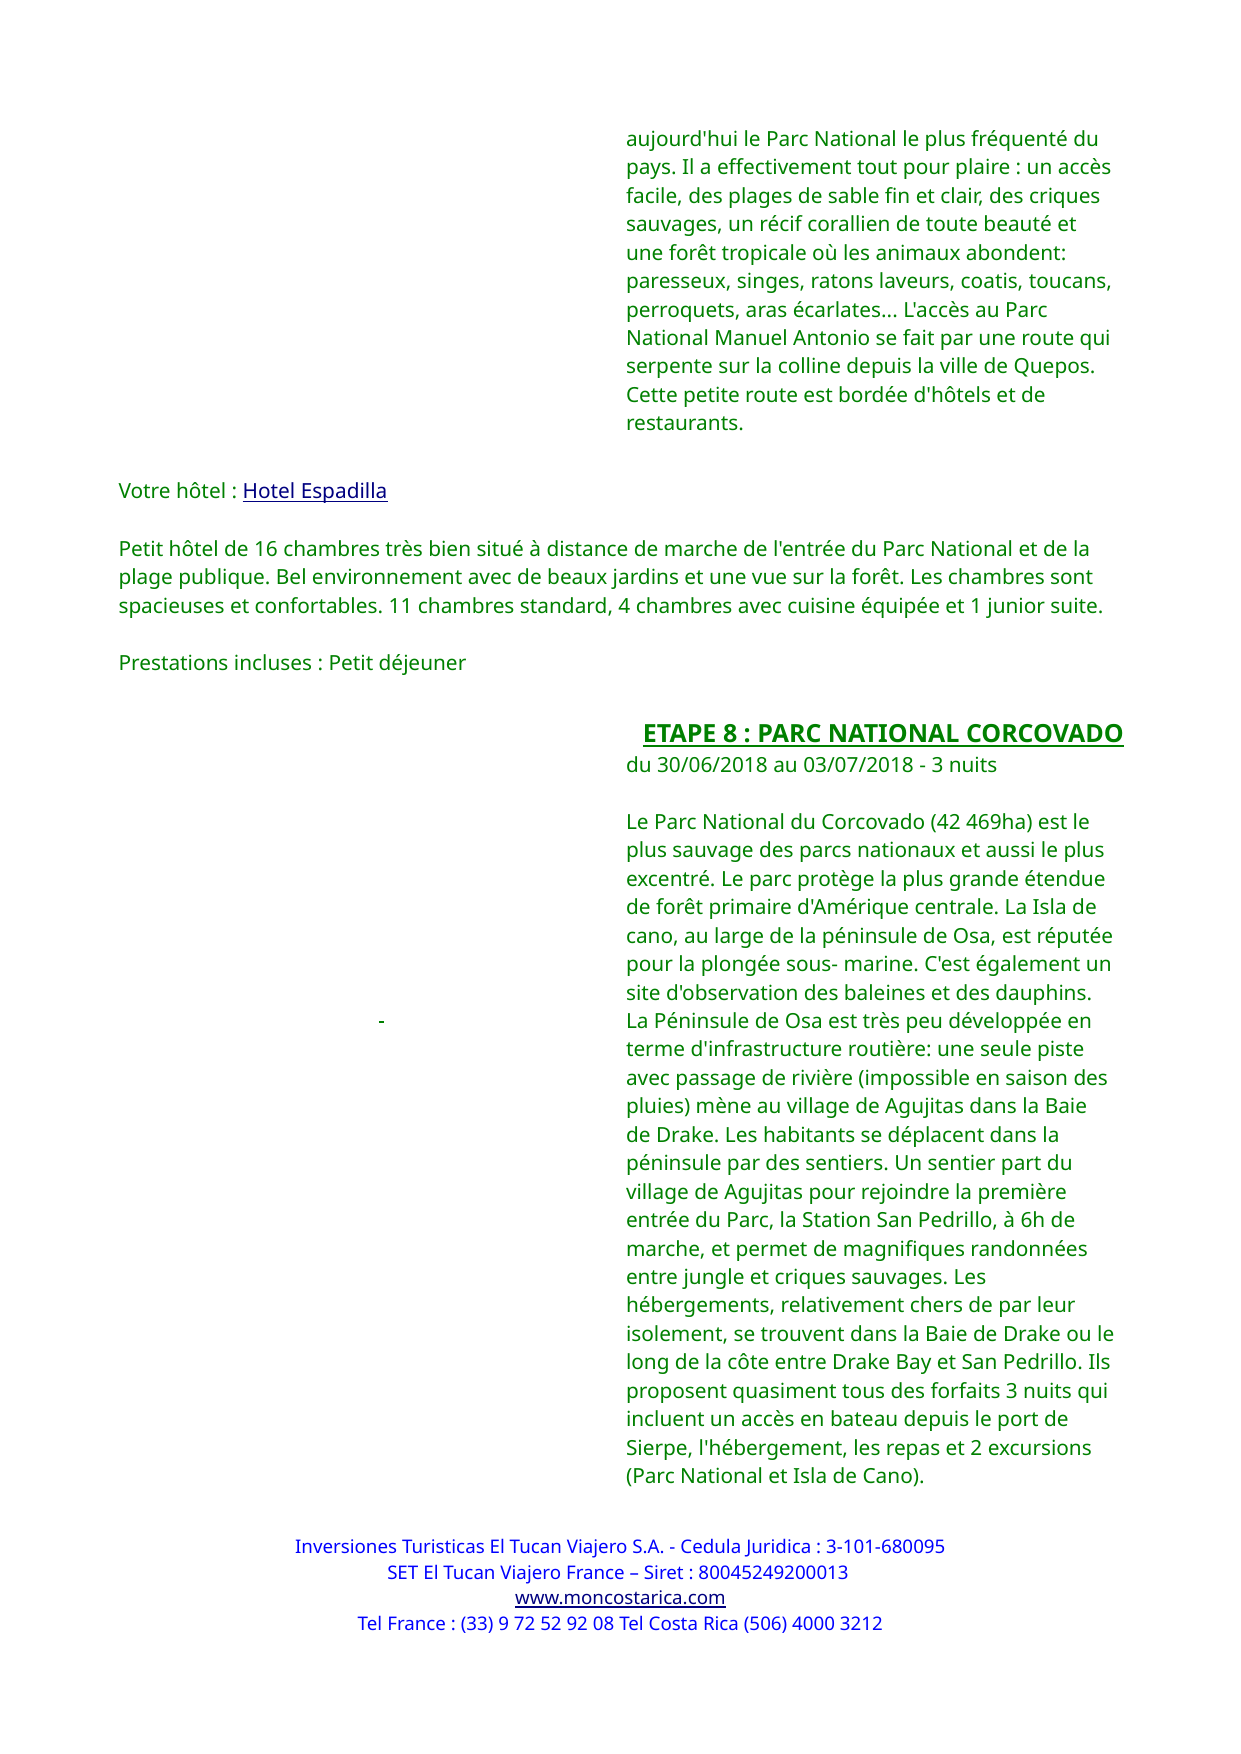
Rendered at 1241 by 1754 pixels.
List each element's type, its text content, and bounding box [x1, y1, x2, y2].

text Votre hôtel : Hotel Espadilla [118, 477, 1122, 505]
table_header aujourd'hui le Parc National le plus fréquenté du pays. Il a effectivement tout pour plaire : un accès facile, des plages de sable fin et clair, des criques sauvages, un récif corallien de toute beauté et une forêt tropicale où les animaux abondent: paresseux, singes, ratons laveurs, coatis, toucans, perroquets, aras écarlates... L'accès au Parc National Manuel Antonio se fait par une route qui serpente sur la colline depuis la ville de Quepos. Cette petite route est bordée d'hôtels et de restaurants. [620, 118, 1122, 443]
table_header [118, 118, 620, 443]
table_header ETAPE 8 : PARC NATIONAL CORCOVADO du 30/06/2018 au 03/07/2018 - 3 nuits Le Parc National du Corcovado (42 469ha) est le plus sauvage des parcs nationaux et aussi le plus excentré. Le parc protège la plus grande étendue de forêt primaire d'Amérique centrale. La Isla de cano, au large de la péninsule de Osa, est réputée pour la plongée sous- marine. C'est également un site d'observation des baleines et des dauphins. La Péninsule de Osa est très peu développée en terme d'infrastructure routière: une seule piste avec passage de rivière (impossible en saison des pluies) mène au village de Agujitas dans la Baie de Drake. Les habitants se déplacent dans la péninsule par des sentiers. Un sentier part du village de Agujitas pour rejoindre la première entrée du Parc, la Station San Pedrillo, à 6h de marche, et permet de magnifiques randonnées entre jungle et criques sauvages. Les hébergements, relativement chers de par leur isolement, se trouvent dans la Baie de Drake ou le long de la côte entre Drake Bay et San Pedrillo. Ils proposent quasiment tous des forfaits 3 nuits qui incluent un accès en bateau depuis le port de Sierpe, l'hébergement, les repas et 2 excursions (Parc National et Isla de Cano). [620, 710, 1122, 1495]
table_header [118, 710, 620, 1495]
text Petit hôtel de 16 chambres très bien situé à distance de marche de l'entrée du Parc National et de la plage publique. Bel environnement avec de beaux jardins et une vue sur la forêt. Les chambres sont spacieuses et confortables. 11 chambres standard, 4 chambres avec cuisine équipée et 1 junior suite. [118, 534, 1122, 619]
text Prestations incluses : Petit déjeuner [118, 648, 1122, 676]
